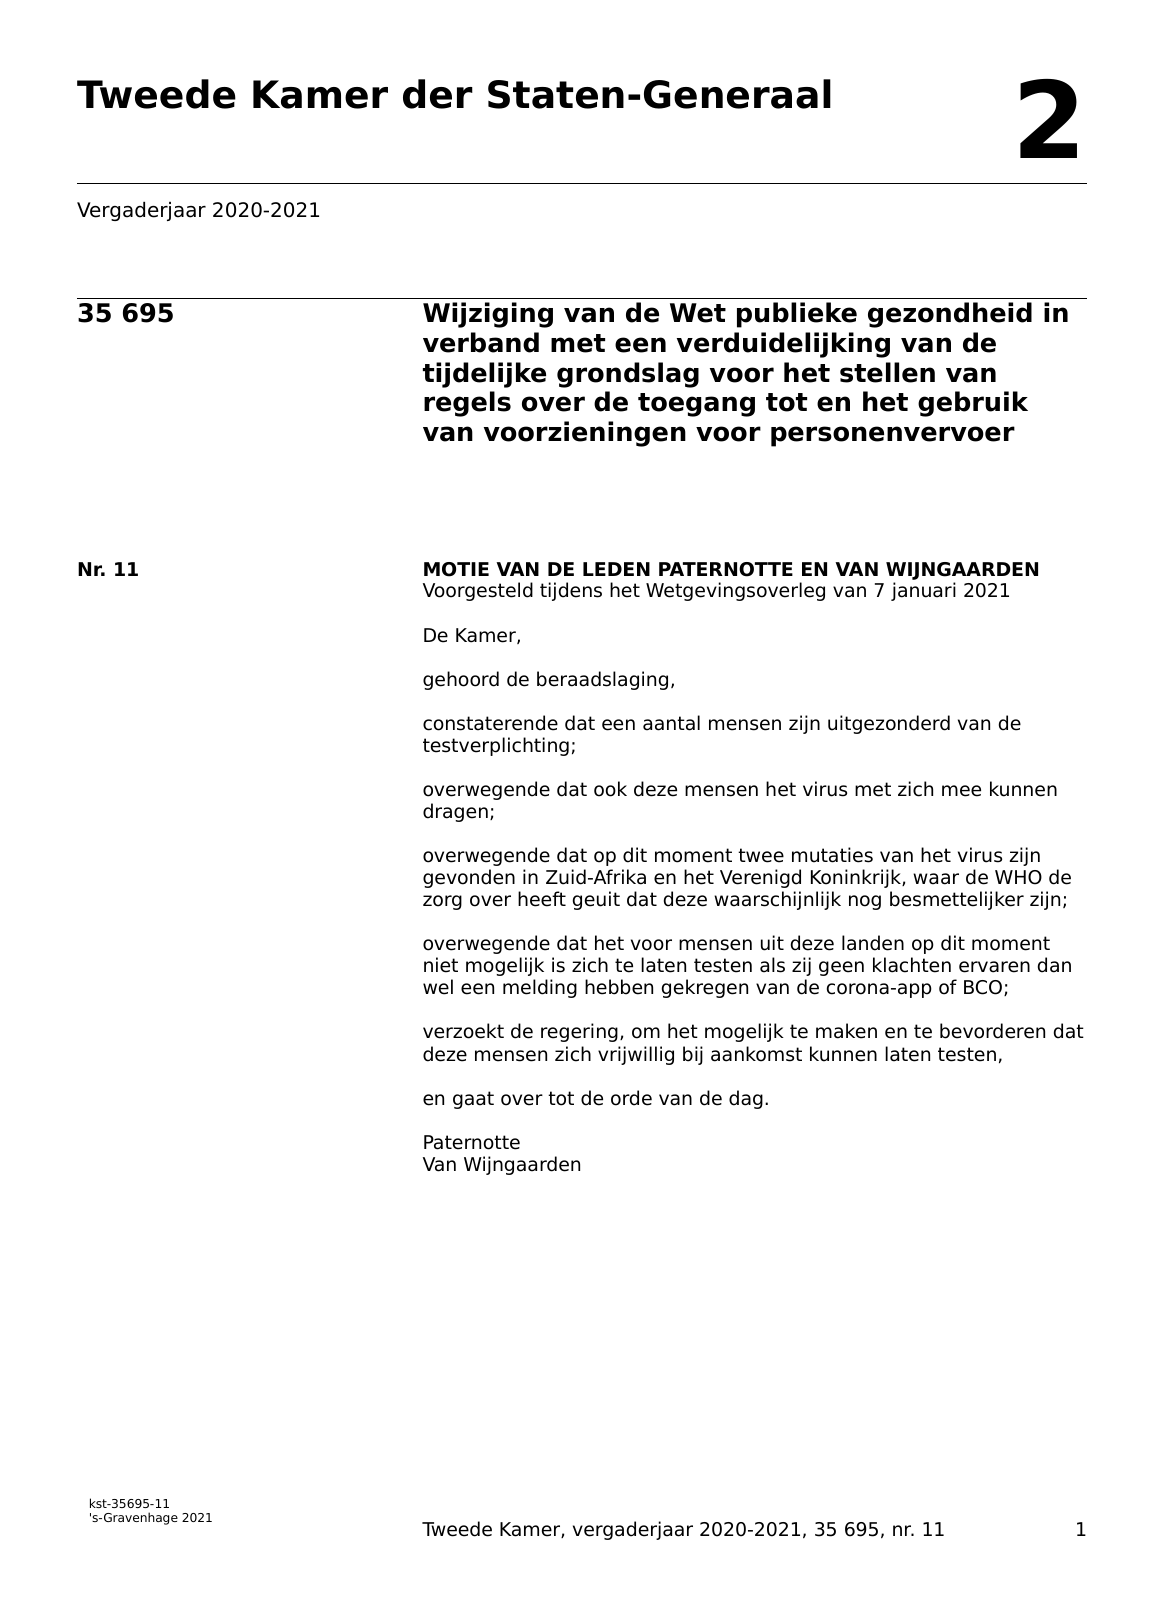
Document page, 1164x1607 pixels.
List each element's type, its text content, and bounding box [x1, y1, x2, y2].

text gehoord de beraadslaging, [422, 669, 1087, 691]
text en gaat over tot de orde van de dag. [422, 1088, 1087, 1109]
table_cell Vergaderjaar 2020-2021 [77, 184, 1087, 298]
text Paternotte [422, 1132, 1087, 1154]
text De Kamer, [422, 624, 1087, 647]
text Van Wijngaarden [422, 1154, 1087, 1176]
subtitle 35 695 Wijziging van de Wet publieke gezondheid in verband met een verduidelijking van de tijdelijke grondslag voor het stellen van regels over de toegang tot en het gebruik van voorzieningen voor personenvervoer [77, 299, 1087, 447]
text verzoekt de regering, om het mogelijk te maken en te bevorderen dat deze mensen zich vrijwillig bij aankomst kunnen laten testen, [422, 1021, 1087, 1065]
table_header 2 [886, 59, 1087, 183]
table_header Tweede Kamer der Staten-Generaal [77, 59, 886, 183]
text Voorgesteld tijdens het Wetgevingsoverleg van 7 januari 2021 [422, 580, 1087, 602]
subtitle Nr. 11 MOTIE VAN DE LEDEN PATERNOTTE EN VAN WIJNGAARDEN [77, 558, 1087, 580]
text kst-35695-11 [88, 1497, 323, 1511]
text overwegende dat het voor mensen uit deze landen op dit moment niet mogelijk is zich te laten testen als zij geen klachten ervaren dan wel een melding hebben gekregen van de corona-app of BCO; [422, 933, 1087, 999]
text 's-Gravenhage 2021 [88, 1511, 323, 1525]
text overwegende dat op dit moment twee mutaties van het virus zijn gevonden in Zuid-Afrika en het Verenigd Koninkrijk, waar de WHO de zorg over heeft geuit dat deze waarschijnlijk nog besmettelijker zijn; [422, 845, 1087, 911]
text overwegende dat ook deze mensen het virus met zich mee kunnen dragen; [422, 779, 1087, 823]
text constaterende dat een aantal mensen zijn uitgezonderd van de testverplichting; [422, 713, 1087, 757]
